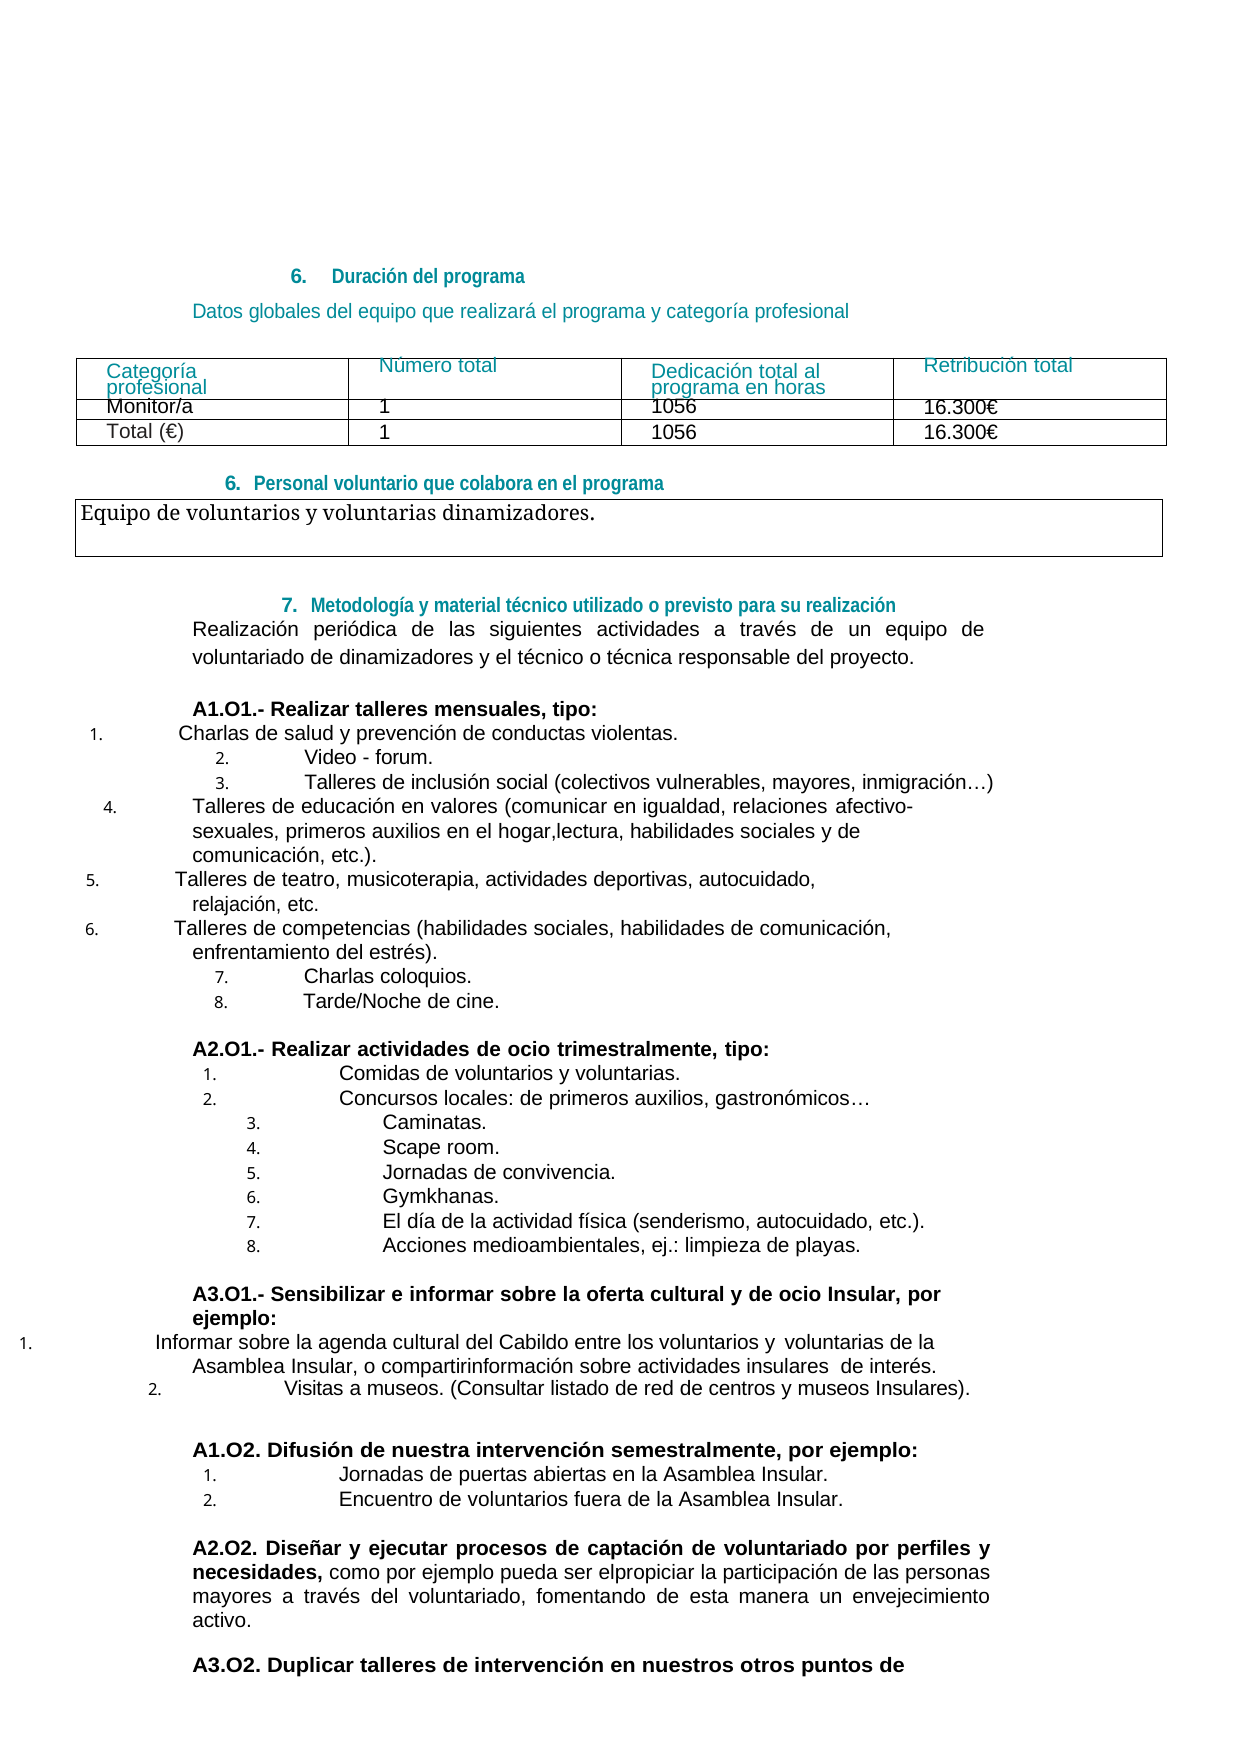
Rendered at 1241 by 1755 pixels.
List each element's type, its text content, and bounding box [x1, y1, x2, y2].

list Duración del programa [290, 264, 1178, 288]
table_cell 16.300€ [894, 420, 1166, 445]
list Video - forum. [215, 745, 1178, 769]
table_cell Total (€) [77, 420, 348, 445]
table_header Retribución total [894, 359, 1166, 398]
subtitle A1.O1.- Realizar talleres mensuales, tipo: [192, 696, 1178, 720]
list Charlas de salud y prevención de conductas violentas. [89, 721, 1178, 745]
list Comidas de voluntarios y voluntarias. [203, 1061, 1178, 1086]
subtitle A3.O1.- Sensibilizar e informar sobre la oferta cultural y de ocio Insular, por ejemplo: [192, 1282, 986, 1330]
table_header Categoría profesional [77, 359, 348, 398]
text Realización periódica de las siguientes actividades a través de un equipo de voluntariado de dinamizadores y el técnico o técnica responsable del proyecto. [192, 617, 986, 669]
subtitle A1.O2. Difusión de nuestra intervención semestralmente, por ejemplo: [192, 1438, 1178, 1462]
list Caminatas. [246, 1110, 1178, 1135]
list Encuentro de voluntarios fuera de la Asamblea Insular. [203, 1487, 1178, 1511]
list Scape room. [246, 1135, 1178, 1159]
list Charlas coloquios. [214, 964, 1178, 988]
table_cell 1056 [622, 400, 893, 419]
table_cell 1 [349, 400, 621, 419]
table_header Número total [349, 359, 621, 398]
list Informar sobre la agenda cultural del Cabildo entre los voluntarios y voluntarias de la Asamblea Insular, o compartirinformación sobre actividades insulares de interés. [25, 1330, 986, 1378]
list Personal voluntario que colabora en el programa [224, 470, 1178, 494]
list Visitas a museos. (Consultar listado de red de centros y museos Insulares). [154, 1378, 1178, 1399]
list Concursos locales: de primeros auxilios, gastronómicos… [203, 1086, 1178, 1110]
list Tarde/Noche de cine. [214, 988, 1178, 1013]
table_header Dedicación total al programa en horas [622, 359, 893, 398]
list Metodología y material técnico utilizado o previsto para su realización [281, 592, 1178, 616]
list Gymkhanas. [246, 1184, 1178, 1208]
list Talleres de inclusión social (colectivos vulnerables, mayores, inmigración…) [215, 769, 1178, 794]
table_cell 16.300€ [894, 400, 1166, 419]
text Datos globales del equipo que realizará el programa y categoría profesional [192, 298, 1178, 322]
list El día de la actividad física (senderismo, autocuidado, etc.). [246, 1208, 1178, 1233]
subtitle A3.O2. Duplicar talleres de intervención en nuestros otros puntos de [192, 1653, 1178, 1677]
text A2.O2. Diseñar y ejecutar procesos de captación de voluntariado por perfiles y necesidades, como por ejemplo pueda ser elpropiciar la participación de las personas mayores a través del voluntariado, fomentando de esta manera un envejecimiento activo. [192, 1535, 990, 1632]
text Equipo de voluntarios y voluntarias dinamizadores. [80, 500, 1162, 526]
list Jornadas de convivencia. [246, 1159, 1178, 1184]
table_cell Monitor/a [77, 400, 348, 419]
subtitle A2.O1.- Realizar actividades de ocio trimestralmente, tipo: [192, 1037, 1178, 1061]
list Jornadas de puertas abiertas en la Asamblea Insular. [203, 1462, 1178, 1487]
list Talleres de teatro, musicoterapia, actividades deportivas, autocuidado, relajación, etc. [86, 867, 899, 915]
list Talleres de competencias (habilidades sociales, habilidades de comunicación, enfrentamiento del estrés). [85, 915, 986, 964]
list Talleres de educación en valores (comunicar en igualdad, relaciones afectivo-sexuales, primeros auxilios en el hogar,lectura, habilidades sociales y de comunicación, etc.). [103, 794, 938, 867]
table_cell 1056 [622, 420, 893, 445]
table_cell 1 [349, 420, 621, 445]
list Acciones medioambientales, ej.: limpieza de playas. [246, 1233, 1178, 1258]
